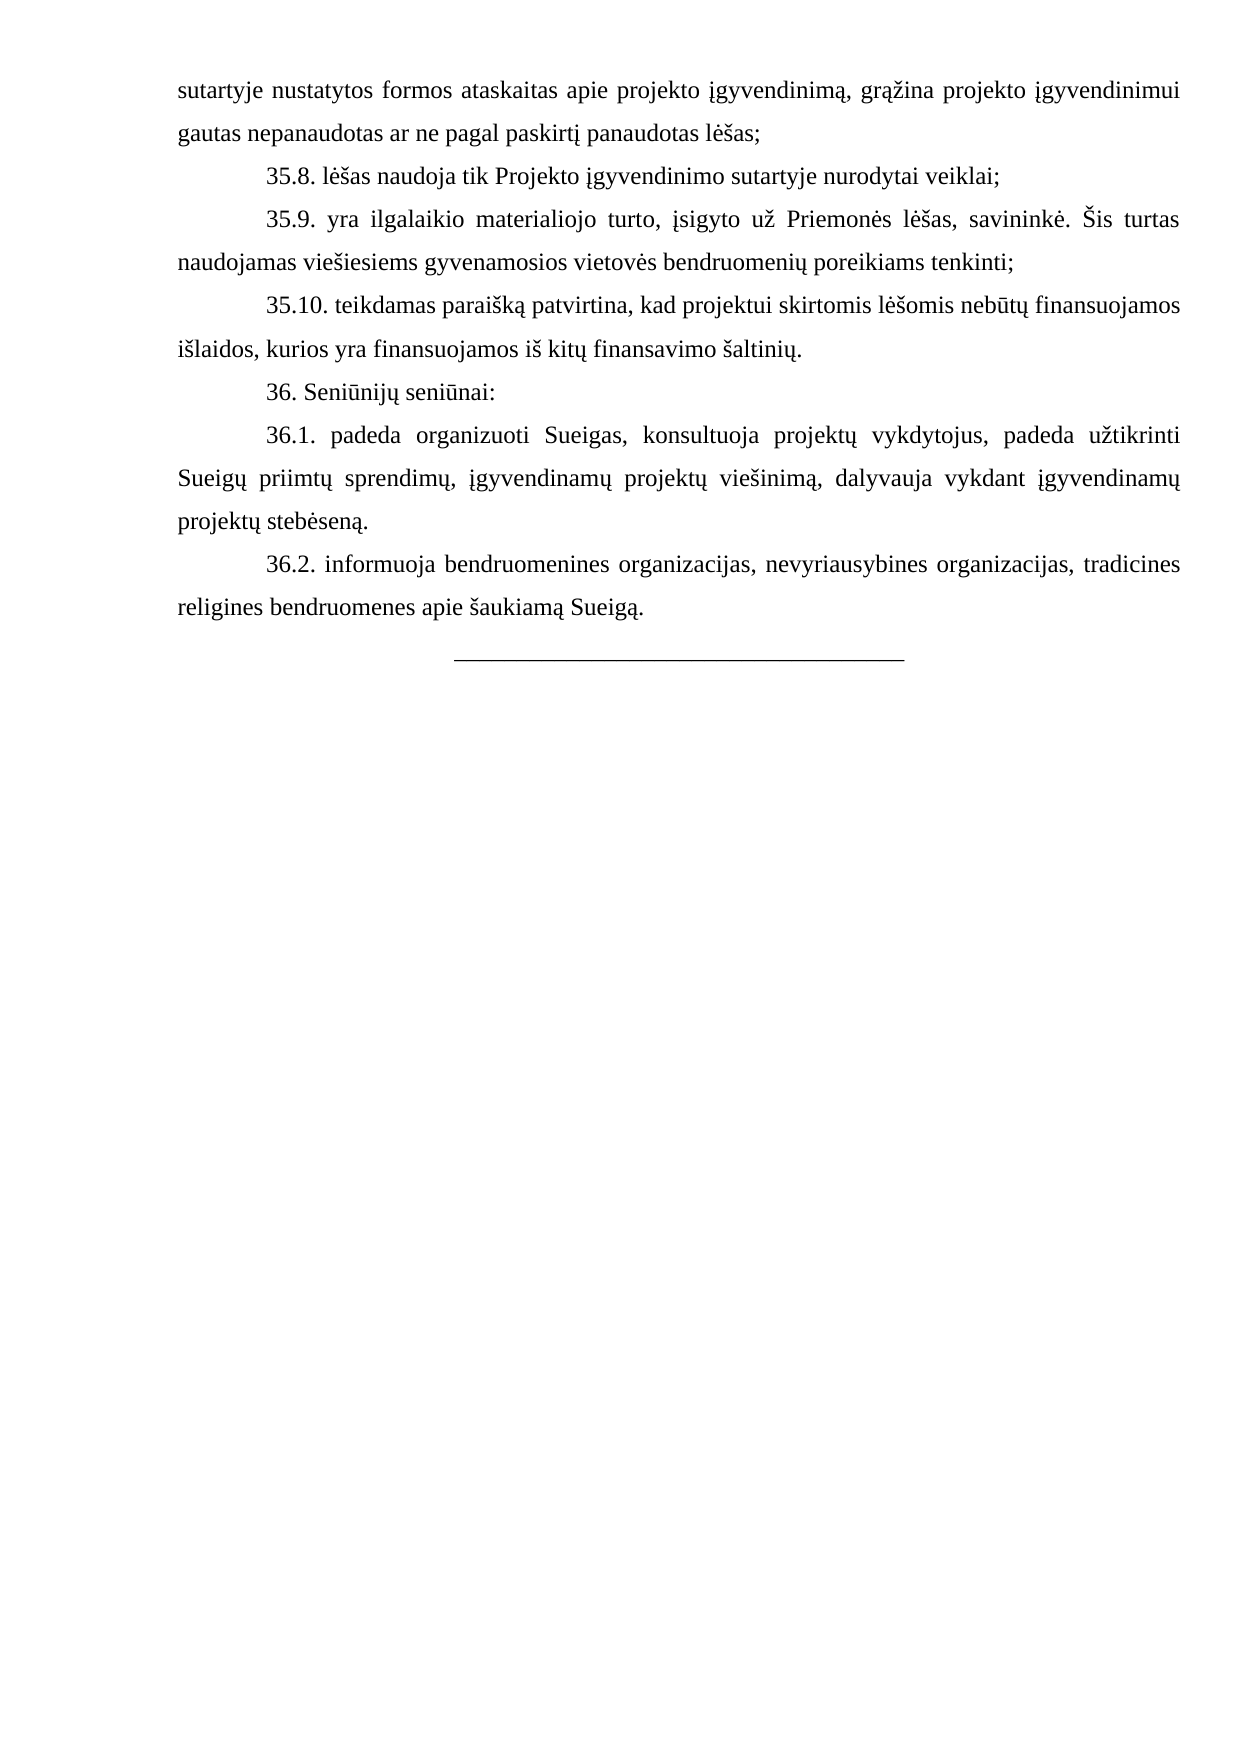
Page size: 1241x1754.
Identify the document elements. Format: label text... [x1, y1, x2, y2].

text 35.8. lėšas naudoja tik Projekto įgyvendinimo sutartyje nurodytai veiklai; [177, 161, 1181, 190]
text 36.2. informuoja bendruomenines organizacijas, nevyriausybines organizacijas, tradicines religines bendruomenes apie šaukiamą Sueigą. [177, 549, 1181, 621]
text 35.9. yra ilgalaikio materialiojo turto, įsigyto už Priemonės lėšas, savininkė. Šis turtas naudojamas viešiesiems gyvenamosios vietovės bendruomenių poreikiams tenkinti; [177, 204, 1181, 276]
text 36.1. padeda organizuoti Sueigas, konsultuoja projektų vykdytojus, padeda užtikrinti Sueigų priimtų sprendimų, įgyvendinamų projektų viešinimą, dalyvauja vykdant įgyvendinamų projektų stebėseną. [177, 420, 1181, 535]
text ____________________________________ [177, 636, 1181, 664]
text sutartyje nustatytos formos ataskaitas apie projekto įgyvendinimą, grąžina projekto įgyvendinimui gautas nepanaudotas ar ne pagal paskirtį panaudotas lėšas; [177, 75, 1181, 147]
text 36. Seniūnijų seniūnai: [177, 377, 1181, 406]
text 35.10. teikdamas paraišką patvirtina, kad projektui skirtomis lėšomis nebūtų finansuojamos išlaidos, kurios yra finansuojamos iš kitų finansavimo šaltinių. [177, 291, 1181, 362]
